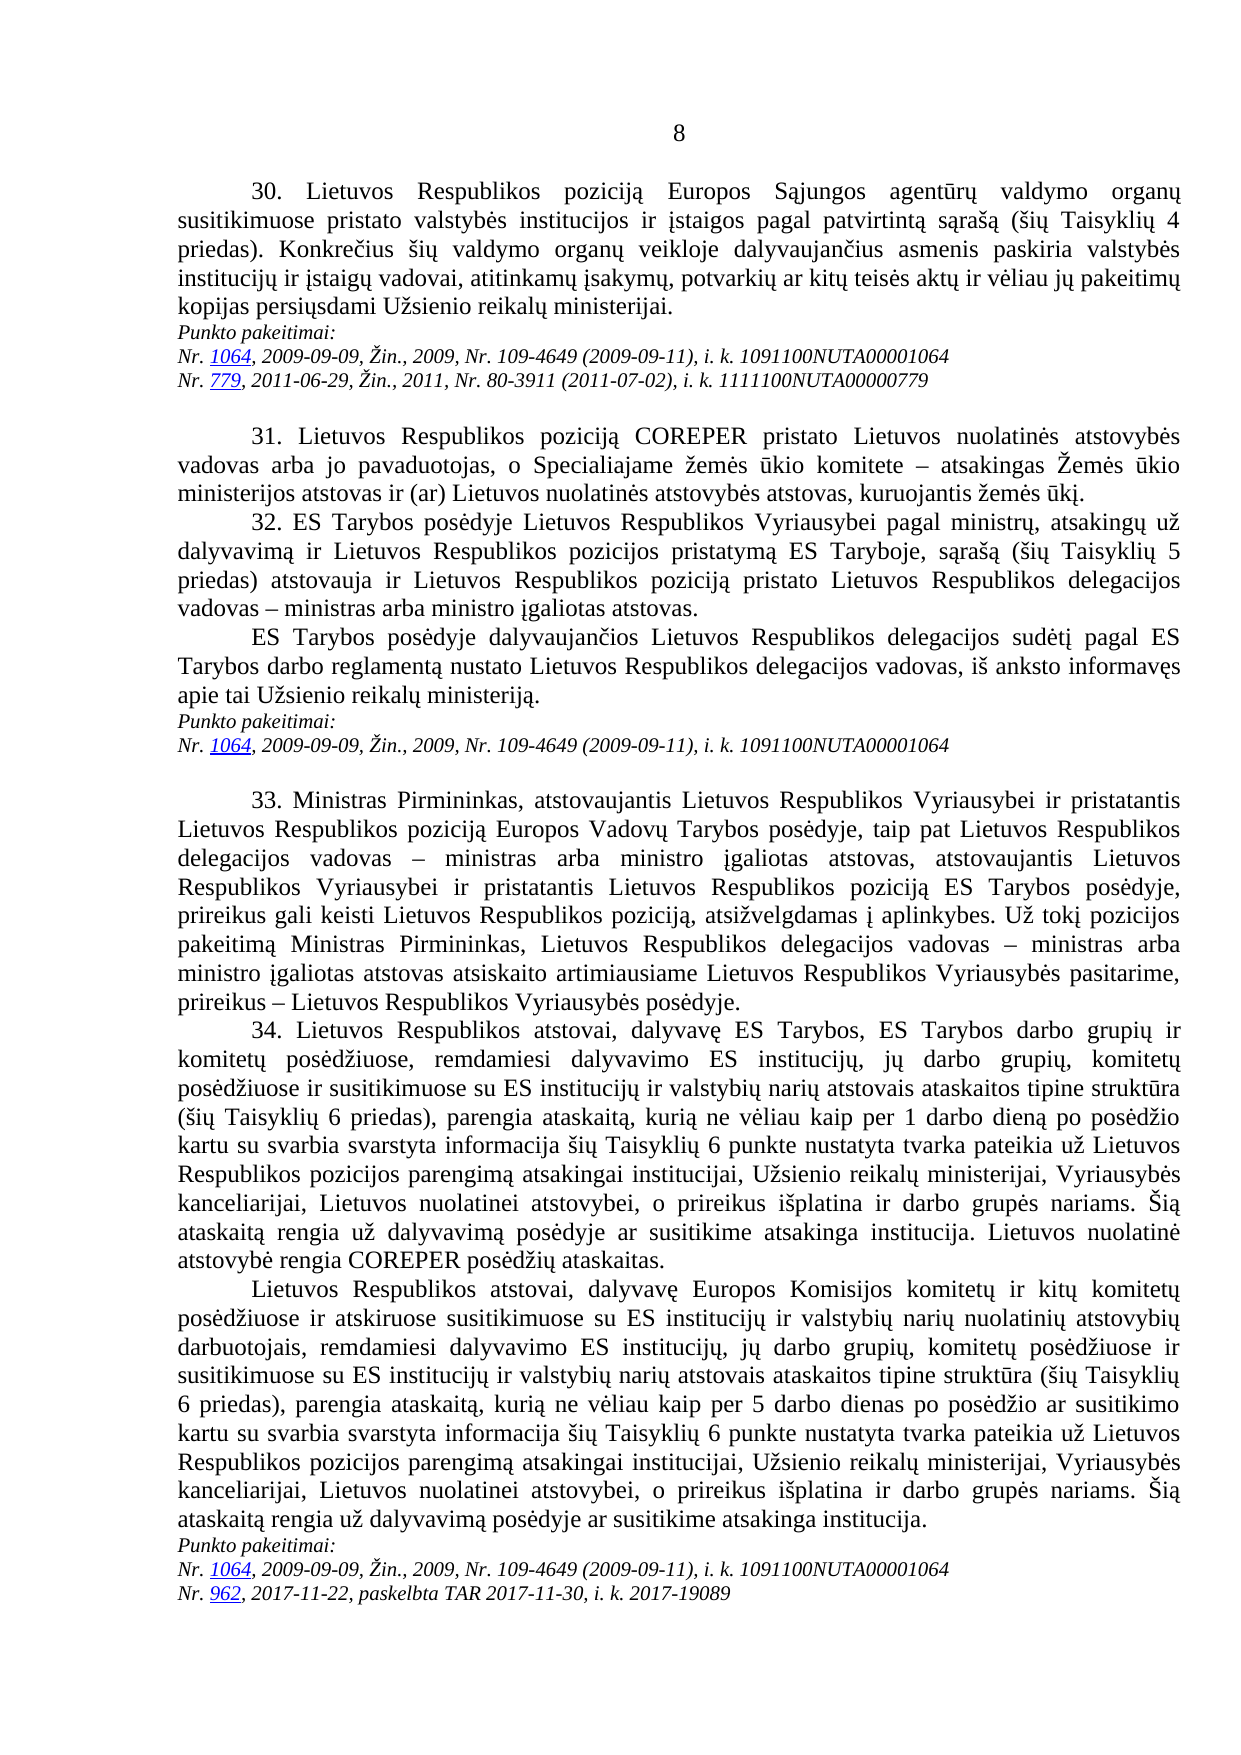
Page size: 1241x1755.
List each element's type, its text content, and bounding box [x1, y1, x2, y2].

text Nr. 779, 2011-06-29, Žin., 2011, Nr. 80-3911 (2011-07-02), i. k. 1111100NUTA00000779 [177, 368, 1181, 392]
text 34. Lietuvos Respublikos atstovai, dalyvavę ES Tarybos, ES Tarybos darbo grupių ir komitetų posėdžiuose, remdamiesi dalyvavimo ES institucijų, jų darbo grupių, komitetų posėdžiuose ir susitikimuose su ES institucijų ir valstybių narių atstovais ataskaitos tipine struktūra (šių Taisyklių 6 priedas), parengia ataskaitą, kurią ne vėliau kaip per 1 darbo dieną po posėdžio kartu su svarbia svarstyta informacija šių Taisyklių 6 punkte nustatyta tvarka pateikia už Lietuvos Respublikos pozicijos parengimą atsakingai institucijai, Užsienio reikalų ministerijai, Vyriausybės kanceliarijai, Lietuvos nuolatinei atstovybei, o prireikus išplatina ir darbo grupės nariams. Šią ataskaitą rengia už dalyvavimą posėdyje ar susitikime atsakinga institucija. Lietuvos nuolatinė atstovybė rengia COREPER posėdžių ataskaitas. [177, 1015, 1181, 1274]
text 31. Lietuvos Respublikos poziciją COREPER pristato Lietuvos nuolatinės atstovybės vadovas arba jo pavaduotojas, o Specialiajame žemės ūkio komitete – atsakingas Žemės ūkio ministerijos atstovas ir (ar) Lietuvos nuolatinės atstovybės atstovas, kuruojantis žemės ūkį. [177, 421, 1181, 507]
text 33. Ministras Pirmininkas, atstovaujantis Lietuvos Respublikos Vyriausybei ir pristatantis Lietuvos Respublikos poziciją Europos Vadovų Tarybos posėdyje, taip pat Lietuvos Respublikos delegacijos vadovas – ministras arba ministro įgaliotas atstovas, atstovaujantis Lietuvos Respublikos Vyriausybei ir pristatantis Lietuvos Respublikos poziciją ES Tarybos posėdyje, prireikus gali keisti Lietuvos Respublikos poziciją, atsižvelgdamas į aplinkybes. Už tokį pozicijos pakeitimą Ministras Pirmininkas, Lietuvos Respublikos delegacijos vadovas – ministras arba ministro įgaliotas atstovas atsiskaito artimiausiame Lietuvos Respublikos Vyriausybės pasitarime, prireikus – Lietuvos Respublikos Vyriausybės posėdyje. [177, 785, 1181, 1015]
text 30. Lietuvos Respublikos poziciją Europos Sąjungos agentūrų valdymo organų susitikimuose pristato valstybės institucijos ir įstaigos pagal patvirtintą sąrašą (šių Taisyklių 4 priedas). Konkrečius šių valdymo organų veikloje dalyvaujančius asmenis paskiria valstybės institucijų ir įstaigų vadovai, atitinkamų įsakymų, potvarkių ar kitų teisės aktų ir vėliau jų pakeitimų kopijas persiųsdami Užsienio reikalų ministerijai. [177, 176, 1181, 320]
text Nr. 1064, 2009-09-09, Žin., 2009, Nr. 109-4649 (2009-09-11), i. k. 1091100NUTA00001064 [177, 733, 1181, 757]
text Lietuvos Respublikos atstovai, dalyvavę Europos Komisijos komitetų ir kitų komitetų posėdžiuose ir atskiruose susitikimuose su ES institucijų ir valstybių narių nuolatinių atstovybių darbuotojais, remdamiesi dalyvavimo ES institucijų, jų darbo grupių, komitetų posėdžiuose ir susitikimuose su ES institucijų ir valstybių narių atstovais ataskaitos tipine struktūra (šių Taisyklių 6 priedas), parengia ataskaitą, kurią ne vėliau kaip per 5 darbo dienas po posėdžio ar susitikimo kartu su svarbia svarstyta informacija šių Taisyklių 6 punkte nustatyta tvarka pateikia už Lietuvos Respublikos pozicijos parengimą atsakingai institucijai, Užsienio reikalų ministerijai, Vyriausybės kanceliarijai, Lietuvos nuolatinei atstovybei, o prireikus išplatina ir darbo grupės nariams. Šią ataskaitą rengia už dalyvavimą posėdyje ar susitikime atsakinga institucija. [177, 1274, 1181, 1533]
text 32. ES Tarybos posėdyje Lietuvos Respublikos Vyriausybei pagal ministrų, atsakingų už dalyvavimą ir Lietuvos Respublikos pozicijos pristatymą ES Taryboje, sąrašą (šių Taisyklių 5 priedas) atstovauja ir Lietuvos Respublikos poziciją pristato Lietuvos Respublikos delegacijos vadovas – ministras arba ministro įgaliotas atstovas. [177, 507, 1181, 622]
text Punkto pakeitimai: [177, 1533, 1181, 1557]
text Nr. 962, 2017-11-22, paskelbta TAR 2017-11-30, i. k. 2017-19089 [177, 1581, 1181, 1605]
text Punkto pakeitimai: [177, 320, 1181, 344]
text Nr. 1064, 2009-09-09, Žin., 2009, Nr. 109-4649 (2009-09-11), i. k. 1091100NUTA00001064 [177, 1557, 1181, 1581]
text Punkto pakeitimai: [177, 708, 1181, 733]
text Nr. 1064, 2009-09-09, Žin., 2009, Nr. 109-4649 (2009-09-11), i. k. 1091100NUTA00001064 [177, 344, 1181, 368]
text ES Tarybos posėdyje dalyvaujančios Lietuvos Respublikos delegacijos sudėtį pagal ES Tarybos darbo reglamentą nustato Lietuvos Respublikos delegacijos vadovas, iš anksto informavęs apie tai Užsienio reikalų ministeriją. [177, 622, 1181, 708]
